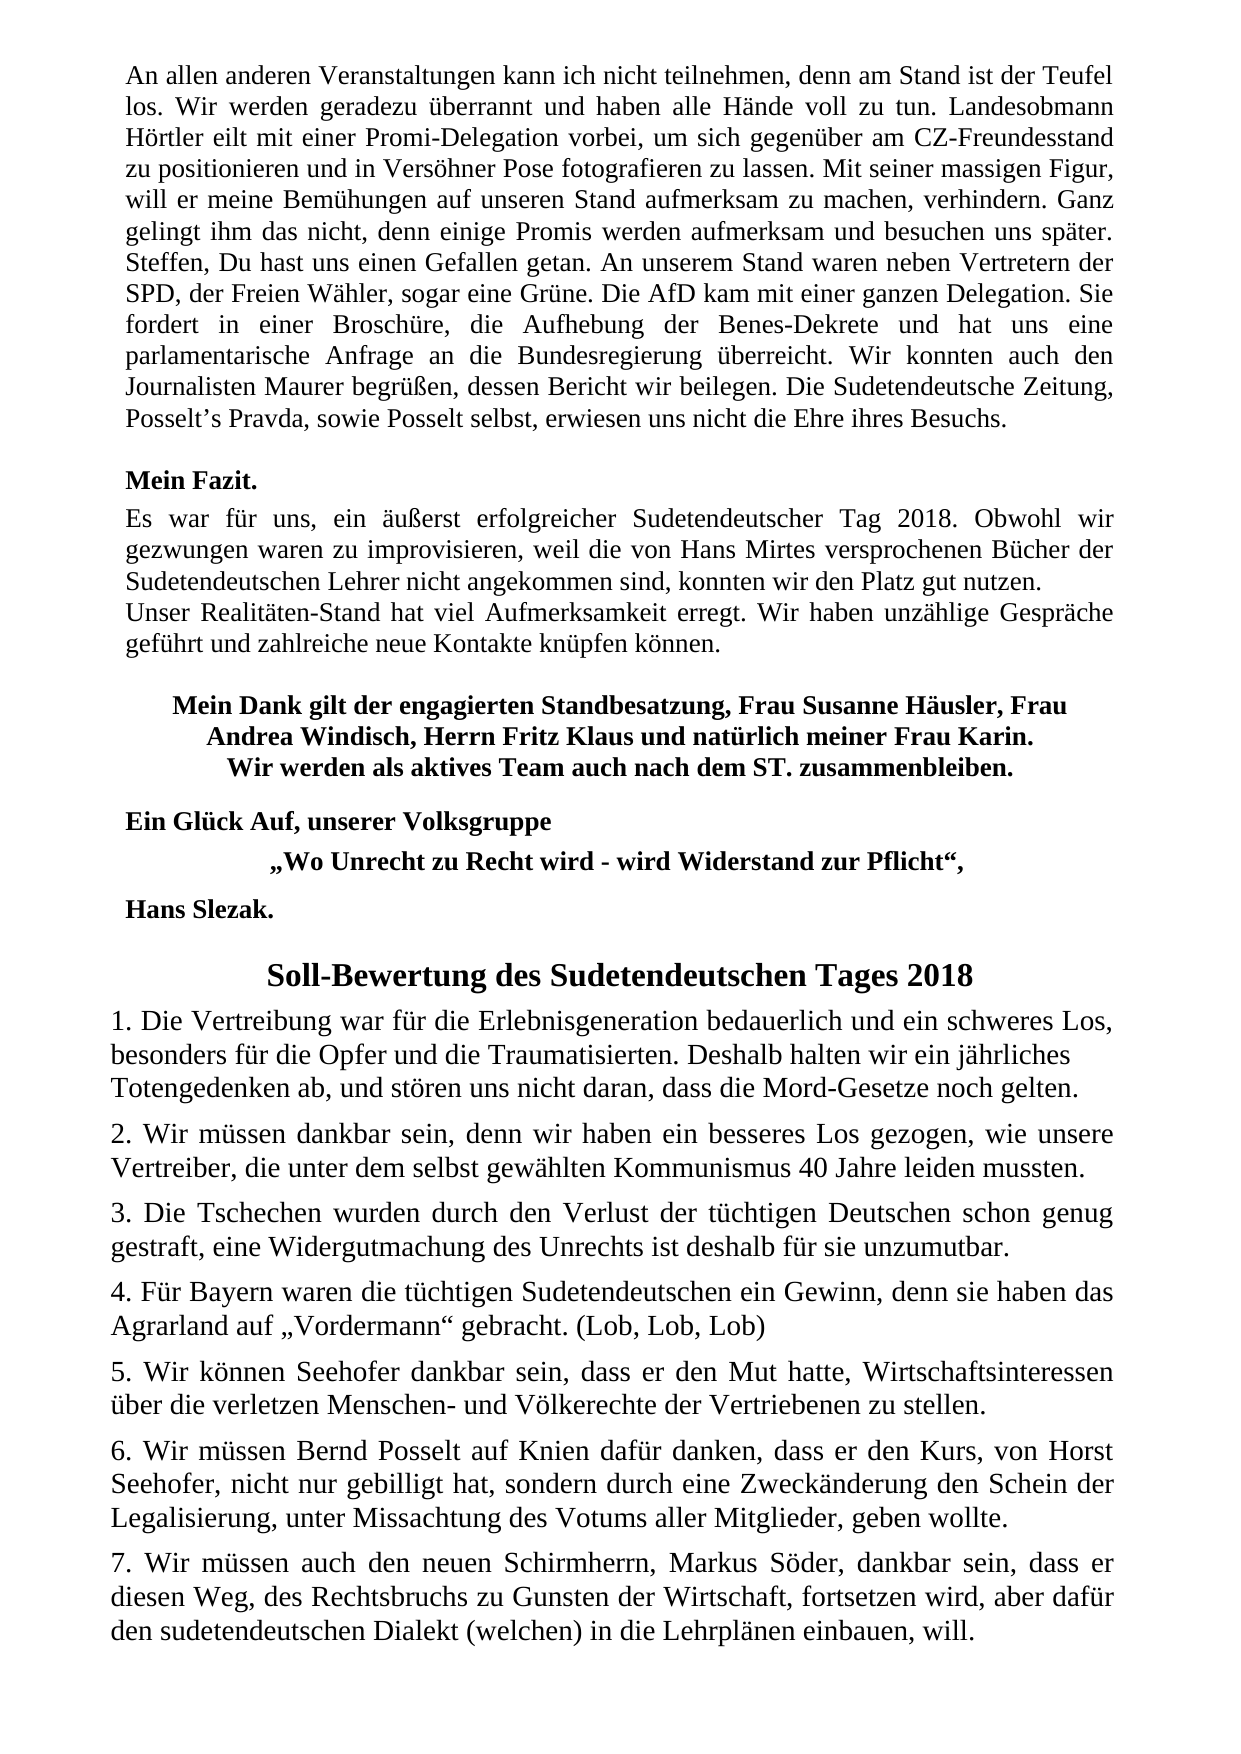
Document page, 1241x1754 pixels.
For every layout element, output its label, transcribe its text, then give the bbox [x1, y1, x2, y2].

text Hans Slezak. [125, 893, 1115, 924]
text 3. Die Tschechen wurden durch den Verlust der tüchtigen Deutschen schon genug gestraft, eine Widergutmachung des Unrechts ist deshalb für sie unzumutbar. [110, 1195, 1115, 1262]
text 6. Wir müssen Bernd Posselt auf Knien dafür danken, dass er den Kurs, von Horst Seehofer, nicht nur gebilligt hat, sondern durch eine Zweckänderung den Schein der Legalisierung, unter Missachtung des Votums aller Mitglieder, geben wollte. [110, 1433, 1115, 1533]
text Es war für uns, ein äußerst erfolgreicher Sudetendeutscher Tag 2018. Obwohl wir gezwungen waren zu improvisieren, weil die von Hans Mirtes versprochenen Bücher der Sudetendeutschen Lehrer nicht angekommen sind, konnten wir den Platz gut nutzen. [125, 502, 1115, 596]
text Mein Fazit. [125, 464, 1115, 495]
text Wir werden als aktives Team auch nach dem ST. zusammenbleiben. [125, 752, 1115, 783]
text 5. Wir können Seehofer dankbar sein, dass er den Mut hatte, Wirtschaftsinteressen über die verletzen Menschen- und Völkerechte der Vertriebenen zu stellen. [110, 1354, 1115, 1421]
text Totengedenken ab, und stören uns nicht daran, dass die Mord-Gesetze noch gelten. [110, 1071, 1115, 1104]
text An allen anderen Veranstaltungen kann ich nicht teilnehmen, denn am Stand ist der Teufel los. Wir werden geradezu überrannt und haben alle Hände voll zu tun. Landesobmann Hörtler eilt mit einer Promi-Delegation vorbei, um sich gegenüber am CZ-Freundesstand zu positionieren und in Versöhner Pose fotografieren zu lassen. Mit seiner massigen Figur, will er meine Bemühungen auf unseren Stand aufmerksam zu machen, verhindern. Ganz gelingt ihm das nicht, denn einige Promis werden aufmerksam und besuchen uns später. Steffen, Du hast uns einen Gefallen getan. An unserem Stand waren neben Vertretern der SPD, der Freien Wähler, sogar eine Grüne. Die AfD kam mit einer ganzen Delegation. Sie fordert in einer Broschüre, die Aufhebung der Benes-Dekrete und hat uns eine parlamentarische Anfrage an die Bundesregierung überreicht. Wir konnten auch den Journalisten Maurer begrüßen, dessen Bericht wir beilegen. Die Sudetendeutsche Zeitung, Posselt’s Pravda, sowie Posselt selbst, erwiesen uns nicht die Ehre ihres Besuchs. [125, 59, 1115, 433]
text Soll-Bewertung des Sudetendeutschen Tages 2018 [125, 956, 1115, 994]
text 4. Für Bayern waren die tüchtigen Sudetendeutschen ein Gewinn, denn sie haben das Agrarland auf „Vordermann“ gebracht. (Lob, Lob, Lob) [110, 1274, 1115, 1342]
text Mein Dank gilt der engagierten Standbesatzung, Frau Susanne Häusler, Frau Andrea Windisch, Herrn Fritz Klaus und natürlich meiner Frau Karin. [125, 689, 1115, 752]
text 7. Wir müssen auch den neuen Schirmherrn, Markus Söder, dankbar sein, dass er diesen Weg, des Rechtsbruchs zu Gunsten der Wirtschaft, fortsetzen wird, aber dafür den sudetendeutschen Dialekt (welchen) in die Lehrplänen einbauen, will. [110, 1546, 1115, 1646]
text „Wo Unrecht zu Recht wird - wird Widerstand zur Pflicht“, [125, 845, 1115, 876]
text 2. Wir müssen dankbar sein, denn wir haben ein besseres Los gezogen, wie unsere Vertreiber, die unter dem selbst gewählten Kommunismus 40 Jahre leiden mussten. [110, 1116, 1115, 1183]
text Unser Realitäten-Stand hat viel Aufmerksamkeit erregt. Wir haben unzählige Gespräche geführt und zahlreiche neue Kontakte knüpfen können. [125, 596, 1115, 658]
text 1. Die Vertreibung war für die Erlebnisgeneration bedauerlich und ein schweres Los, besonders für die Opfer und die Traumatisierten. Deshalb halten wir ein jährliches [110, 1003, 1115, 1071]
text Ein Glück Auf, unserer Volksgruppe [125, 804, 1115, 836]
